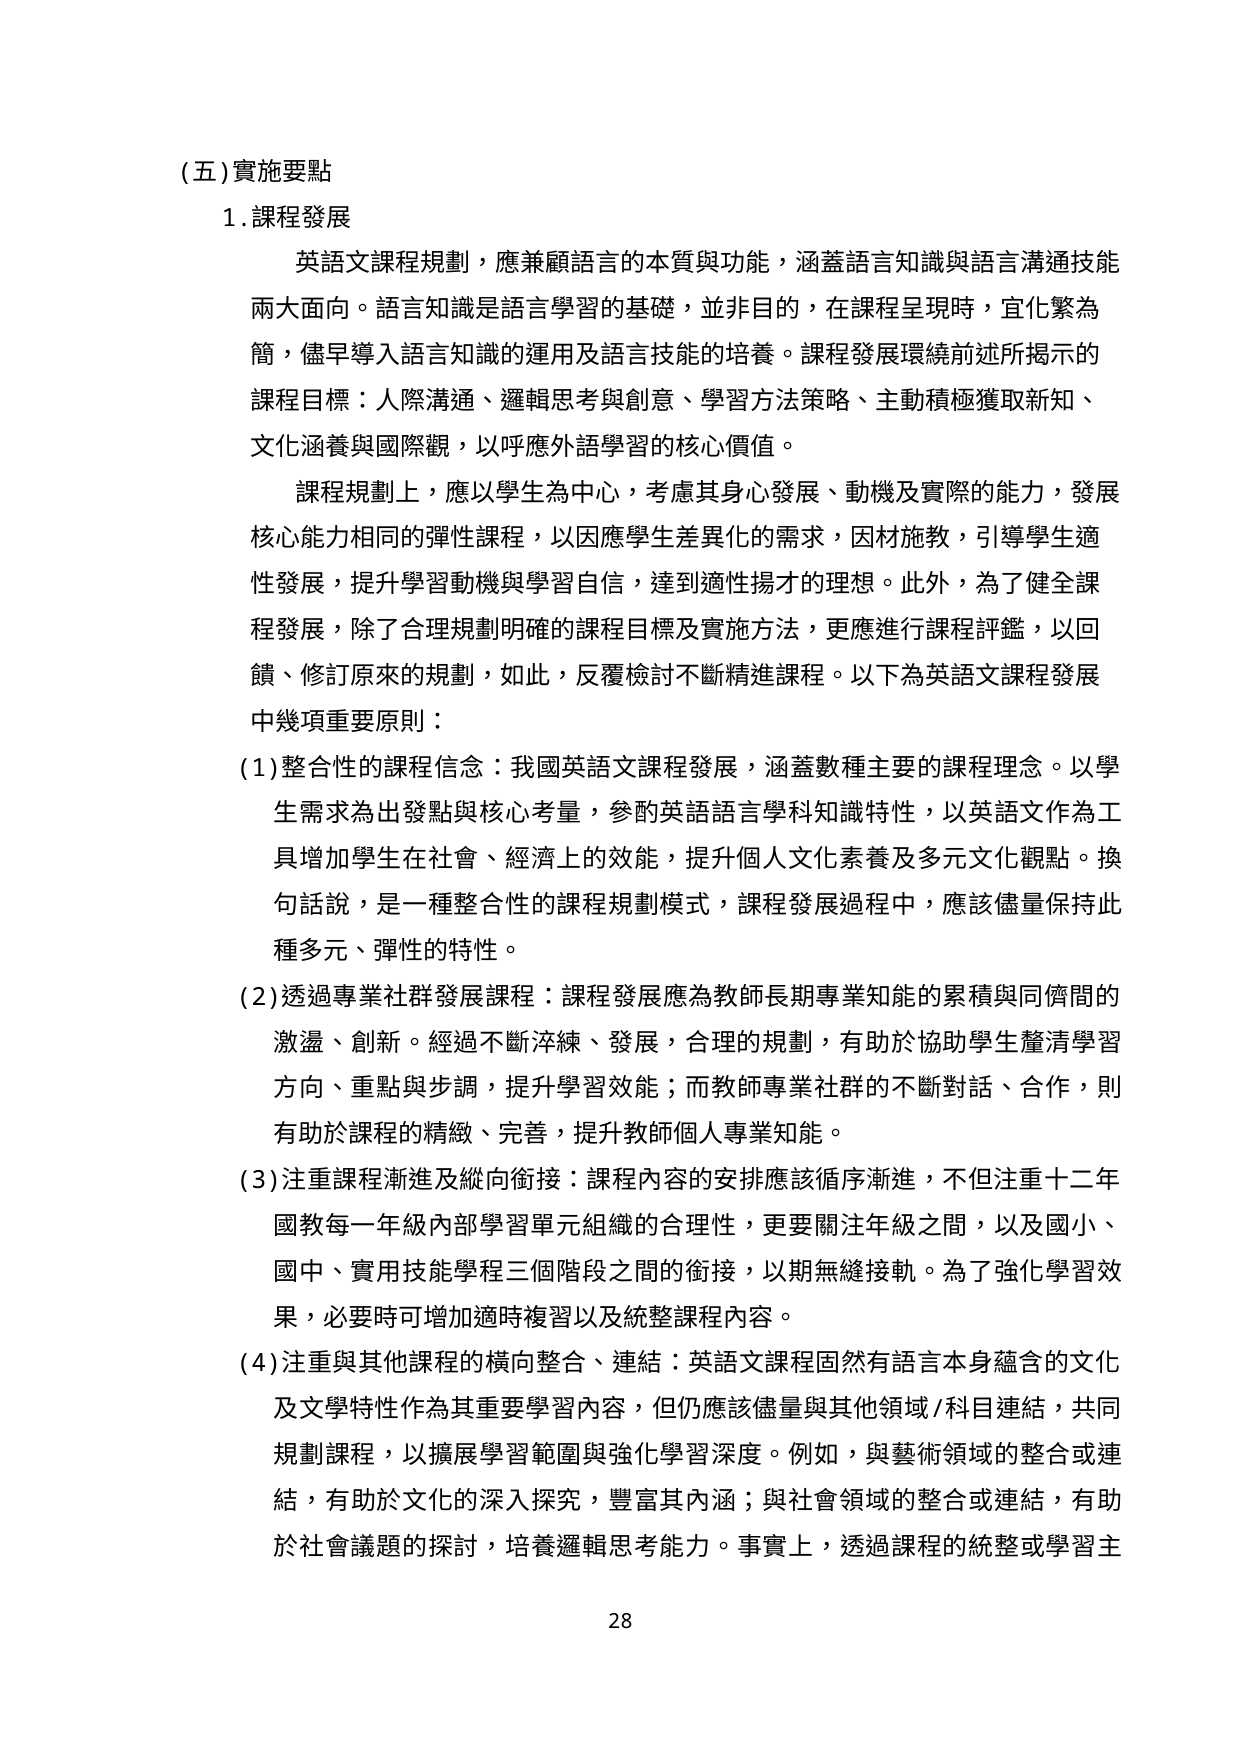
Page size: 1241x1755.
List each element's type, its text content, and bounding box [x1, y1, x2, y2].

text (五)實施要點 [118, 143, 1122, 189]
text (2)透過專業社群發展課程：課程發展應為教師長期專業知能的累積與同儕間的激盪、創新。經過不斷淬練、發展，合理的規劃，有助於協助學生釐清學習方向、重點與步調，提升學習效能；而教師專業社群的不斷對話、合作，則有助於課程的精緻、完善，提升教師個人專業知能。 [236, 968, 1122, 1152]
text (4)注重與其他課程的橫向整合、連結：英語文課程固然有語言本身蘊含的文化及文學特性作為其重要學習內容，但仍應該儘量與其他領域/科目連結，共同規劃課程，以擴展學習範圍與強化學習深度。例如，與藝術領域的整合或連結，有助於文化的深入探究，豐富其內涵；與社會領域的整合或連結，有助於社會議題的探討，培養邏輯思考能力。事實上，透過課程的統整或學習主 [236, 1335, 1122, 1564]
text 1.課程發展 [189, 189, 1122, 235]
text (3)注重課程漸進及縱向銜接：課程內容的安排應該循序漸進，不但注重十二年國教每一年級內部學習單元組織的合理性，更要關注年級之間，以及國小、國中、實用技能學程三個階段之間的銜接，以期無縫接軌。為了強化學習效果，必要時可增加適時複習以及統整課程內容。 [236, 1152, 1122, 1335]
text (1)整合性的課程信念：我國英語文課程發展，涵蓋數種主要的課程理念。以學生需求為出發點與核心考量，參酌英語語言學科知識特性，以英語文作為工具增加學生在社會、經濟上的效能，提升個人文化素養及多元文化觀點。換句話說，是一種整合性的課程規劃模式，課程發展過程中，應該儘量保持此種多元、彈性的特性。 [236, 739, 1122, 968]
text 英語文課程規劃，應兼顧語言的本質與功能，涵蓋語言知識與語言溝通技能兩大面向。語言知識是語言學習的基礎，並非目的，在課程呈現時，宜化繁為簡，儘早導入語言知識的運用及語言技能的培養。課程發展環繞前述所揭示的課程目標：人際溝通、邏輯思考與創意、學習方法策略、主動積極獲取新知、文化涵養與國際觀，以呼應外語學習的核心價值。 [251, 235, 1122, 464]
text 課程規劃上，應以學生為中心，考慮其身心發展、動機及實際的能力，發展核心能力相同的彈性課程，以因應學生差異化的需求，因材施教，引導學生適性發展，提升學習動機與學習自信，達到適性揚才的理想。此外，為了健全課程發展，除了合理規劃明確的課程目標及實施方法，更應進行課程評鑑，以回饋、修訂原來的規劃，如此，反覆檢討不斷精進課程。以下為英語文課程發展中幾項重要原則： [251, 464, 1122, 739]
